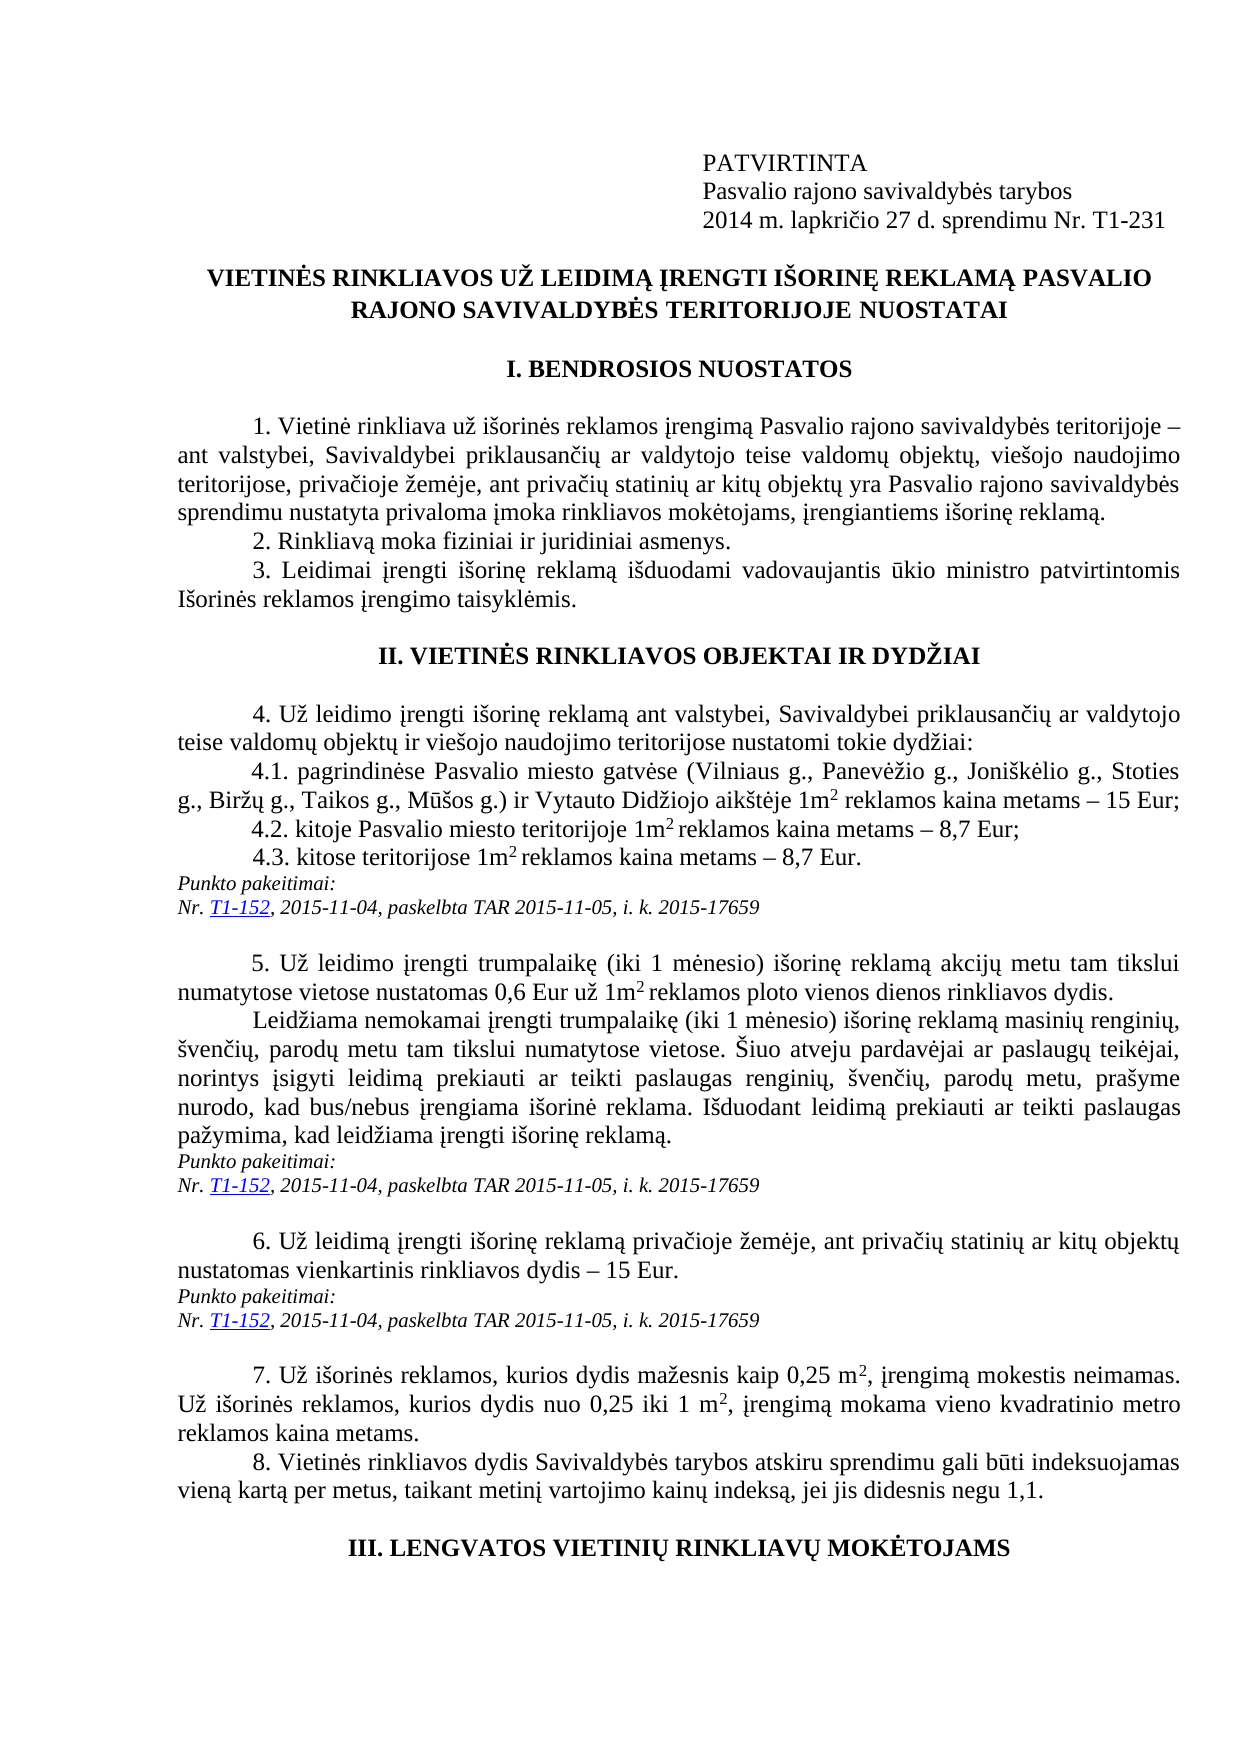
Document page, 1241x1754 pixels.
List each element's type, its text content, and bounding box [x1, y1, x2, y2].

text VIETINĖS RINKLIAVOS UŽ LEIDIMĄ ĮRENGTI IŠORINĘ REKLAMĄ pasvalio rajono SAVIVALDYBĖS TERITORIJOJE NUOSTATAI [177, 263, 1181, 325]
text Nr. T1-152, 2015-11-04, paskelbta TAR 2015-11-05, i. k. 2015-17659 [177, 895, 1181, 919]
text Nr. T1-152, 2015-11-04, paskelbta TAR 2015-11-05, i. k. 2015-17659 [177, 1173, 1181, 1197]
text III. LENGVATOS VIETINIŲ RINKLIAVŲ MOKĖTOJAMS [177, 1533, 1181, 1562]
text II. VIETINĖS RINKLIAVOS OBJEKTAI IR DYDŽIAI [177, 641, 1181, 670]
text 4.1. pagrindinėse Pasvalio miesto gatvėse (Vilniaus g., Panevėžio g., Joniškėlio g., Stoties g., Biržų g., Taikos g., Mūšos g.) ir Vytauto Didžiojo aikštėje 1m2 reklamos kaina metams – 15 Eur; [177, 756, 1181, 814]
text PATVIRTINTA [627, 148, 1181, 176]
text 2014 m. lapkričio 27 d. sprendimu Nr. T1-231 [177, 205, 1181, 234]
text Punkto pakeitimai: [177, 1149, 1181, 1173]
text 5. Už leidimo įrengti trumpalaikę (iki 1 mėnesio) išorinę reklamą akcijų metu tam tikslui numatytose vietose nustatomas 0,6 Eur už 1m2 reklamos ploto vienos dienos rinkliavos dydis. [177, 948, 1181, 1006]
text Leidžiama nemokamai įrengti trumpalaikę (iki 1 mėnesio) išorinę reklamą masinių renginių, švenčių, parodų metu tam tikslui numatytose vietose. Šiuo atveju pardavėjai ar paslaugų teikėjai, norintys įsigyti leidimą prekiauti ar teikti paslaugas renginių, švenčių, parodų metu, prašyme nurodo, kad bus/nebus įrengiama išorinė reklama. Išduodant leidimą prekiauti ar teikti paslaugas pažymima, kad leidžiama įrengti išorinę reklamą. [177, 1006, 1181, 1149]
text 8. Vietinės rinkliavos dydis Savivaldybės tarybos atskiru sprendimu gali būti indeksuojamas vieną kartą per metus, taikant metinį vartojimo kainų indeksą, jei jis didesnis negu 1,1. [177, 1447, 1181, 1504]
text 2. Rinkliavą moka fiziniai ir juridiniai asmenys. [177, 526, 1181, 555]
text 4.3. kitose teritorijose 1m2 reklamos kaina metams – 8,7 Eur. [177, 842, 1181, 871]
text 3. Leidimai įrengti išorinę reklamą išduodami vadovaujantis ūkio ministro patvirtintomis Išorinės reklamos įrengimo taisyklėmis. [177, 555, 1181, 612]
text Nr. T1-152, 2015-11-04, paskelbta TAR 2015-11-05, i. k. 2015-17659 [177, 1308, 1181, 1332]
text I. BENDROSIOS NUOSTATOS [177, 354, 1181, 382]
text Punkto pakeitimai: [177, 871, 1181, 895]
text 4. Už leidimo įrengti išorinę reklamą ant valstybei, Savivaldybei priklausančių ar valdytojo teise valdomų objektų ir viešojo naudojimo teritorijose nustatomi tokie dydžiai: [177, 699, 1181, 756]
text Pasvalio rajono savivaldybės tarybos [177, 176, 1181, 205]
text Punkto pakeitimai: [177, 1284, 1181, 1308]
text 4.2. kitoje Pasvalio miesto teritorijoje 1m2 reklamos kaina metams – 8,7 Eur; [177, 814, 1181, 842]
text 7. Už išorinės reklamos, kurios dydis mažesnis kaip 0,25 m2, įrengimą mokestis neimamas. Už išorinės reklamos, kurios dydis nuo 0,25 iki 1 m2, įrengimą mokama vieno kvadratinio metro reklamos kaina metams. [177, 1361, 1181, 1447]
text 6. Už leidimą įrengti išorinę reklamą privačioje žemėje, ant privačių statinių ar kitų objektų nustatomas vienkartinis rinkliavos dydis – 15 Eur. [177, 1226, 1181, 1284]
text 1. Vietinė rinkliava už išorinės reklamos įrengimą Pasvalio rajono savivaldybės teritorijoje – ant valstybei, Savivaldybei priklausančių ar valdytojo teise valdomų objektų, viešojo naudojimo teritorijose, privačioje žemėje, ant privačių statinių ar kitų objektų yra Pasvalio rajono savivaldybės sprendimu nustatyta privaloma įmoka rinkliavos mokėtojams, įrengiantiems išorinę reklamą. [177, 411, 1181, 526]
